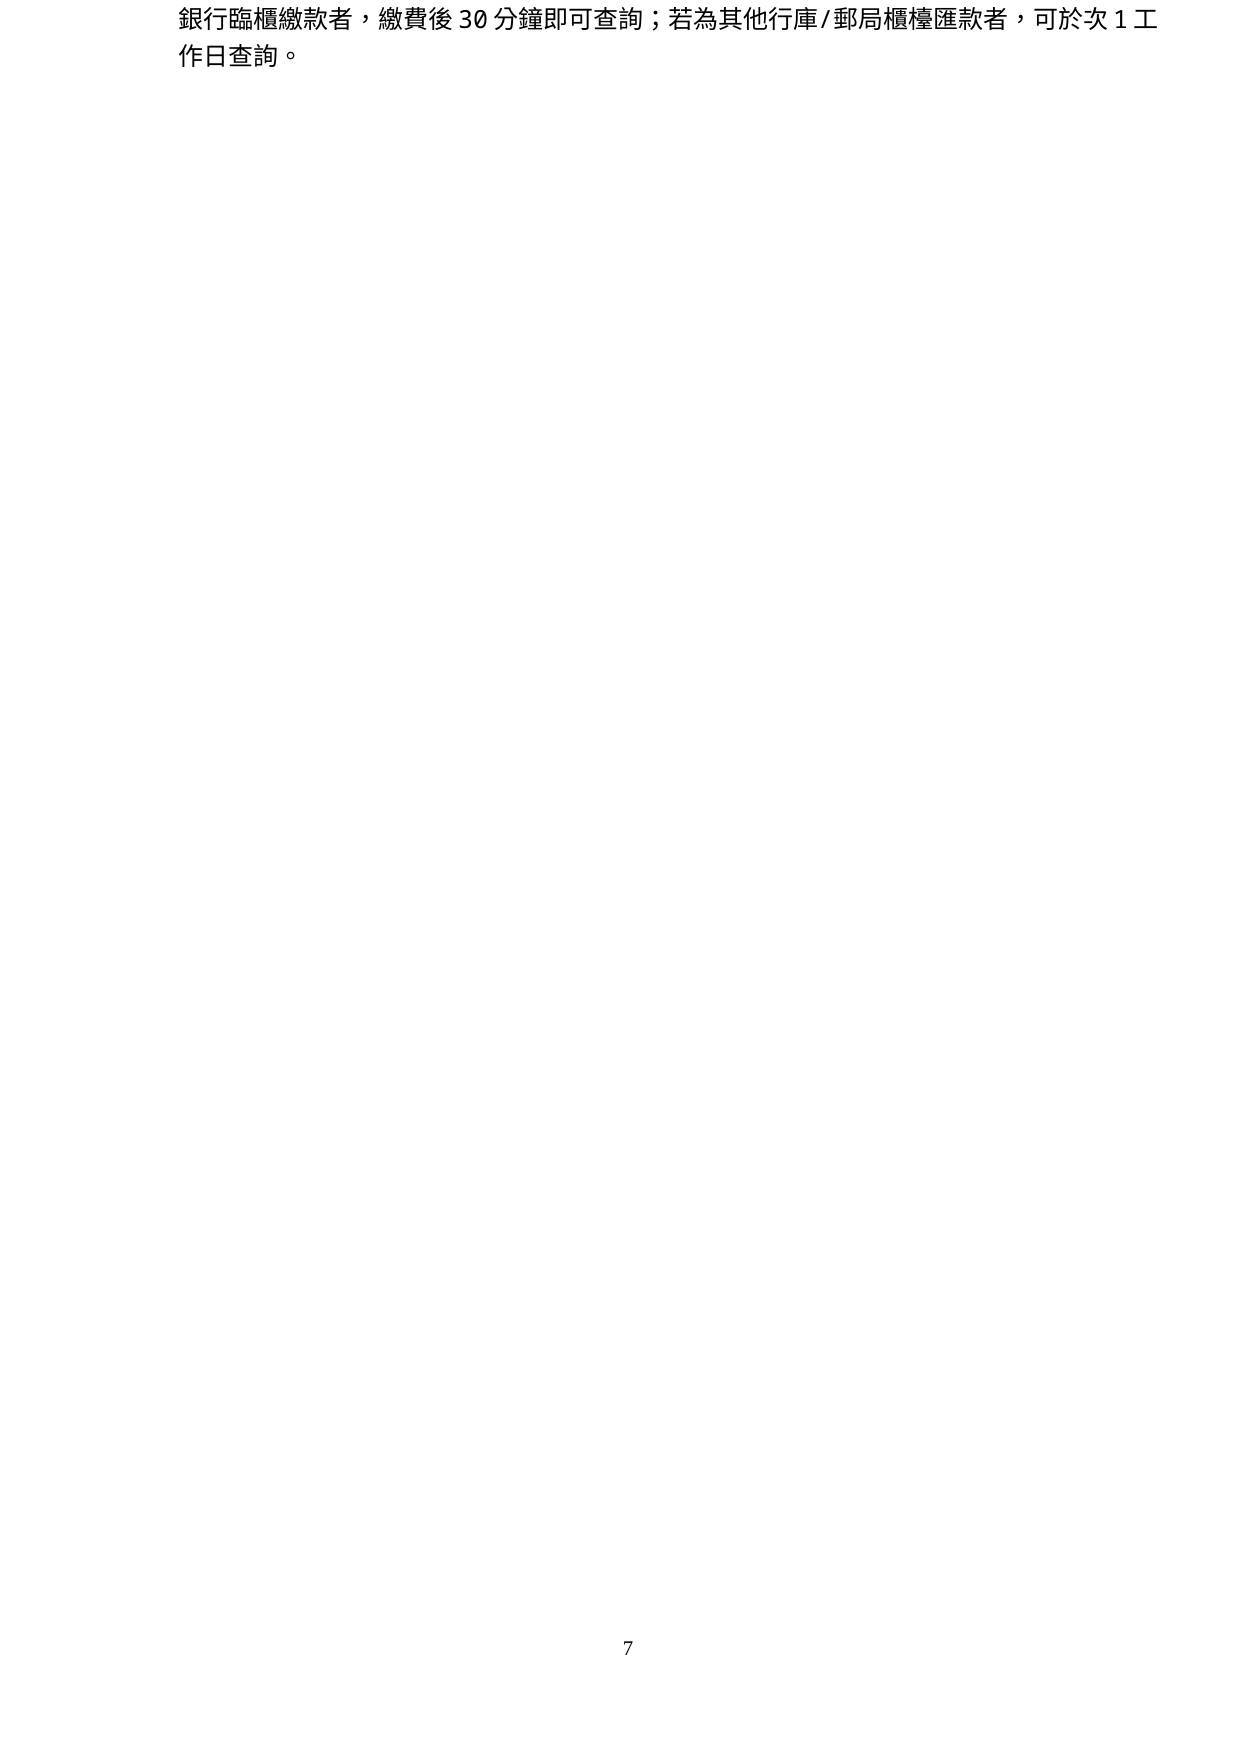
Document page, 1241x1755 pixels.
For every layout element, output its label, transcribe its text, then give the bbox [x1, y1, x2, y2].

text 銀行臨櫃繳款者，繳費後30分鐘即可查詢；若為其他行庫/郵局櫃檯匯款者，可於次1工作日查詢。 [128, 0, 1178, 72]
